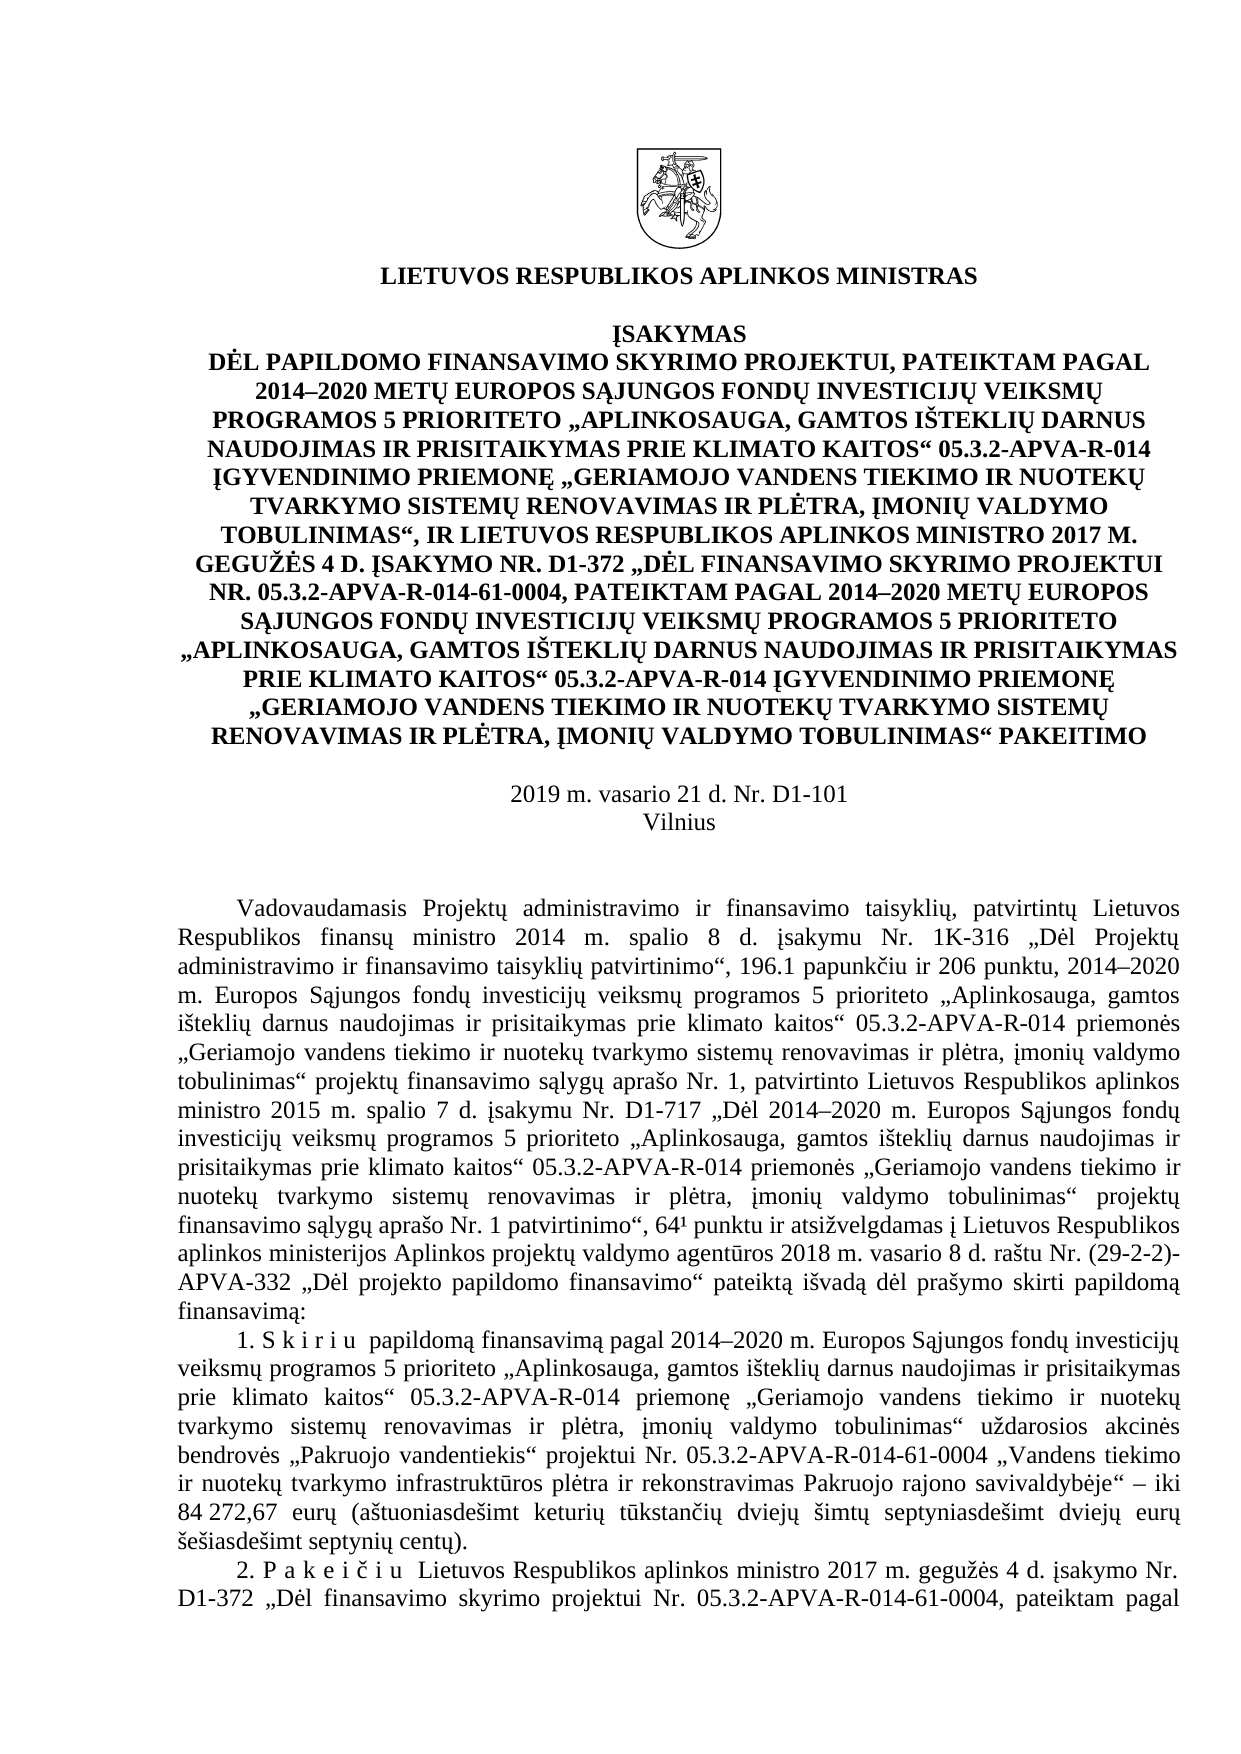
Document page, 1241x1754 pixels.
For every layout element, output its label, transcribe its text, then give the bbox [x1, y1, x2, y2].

text Vilnius [177, 807, 1181, 836]
text DĖL PAPILDOMO FINANSAVIMO SKYRIMO PROJEKTUI, PATEIKTAM PAGAL 2014–2020 METŲ EUROPOS SĄJUNGOS FONDŲ INVESTICIJŲ VEIKSMŲ PROGRAMOS 5 PRIORITETO „APLINKOSAUGA, GAMTOS IŠTEKLIŲ DARNUS NAUDOJIMAS IR PRISITAIKYMAS PRIE KLIMATO KAITOS“ 05.3.2-APVA-R-014 ĮGYVENDINIMO PRIEMONĘ „GERIAMOJO VANDENS TIEKIMO IR NUOTEKŲ TVARKYMO SISTEMŲ RENOVAVIMAS IR PLĖTRA, ĮMONIŲ VALDYMO TOBULINIMAS“, IR LIETUVOS RESPUBLIKOS APLINKOS MINISTRO 2017 M. GEGUŽĖS 4 D. ĮSAKYMO NR. D1-372 „DĖL FINANSAVIMO SKYRIMO PROJEKTUI NR. 05.3.2-APVA-R-014-61-0004, PATEIKTAM PAGAL 2014–2020 METŲ EUROPOS SĄJUNGOS FONDŲ INVESTICIJŲ VEIKSMŲ PROGRAMOS 5 PRIORITETO „APLINKOSAUGA, GAMTOS IŠTEKLIŲ DARNUS NAUDOJIMAS IR PRISITAIKYMAS PRIE KLIMATO KAITOS“ 05.3.2-APVA-R-014 ĮGYVENDINIMO PRIEMONĘ „GERIAMOJO VANDENS TIEKIMO IR NUOTEKŲ TVARKYMO SISTEMŲ RENOVAVIMAS IR PLĖTRA, ĮMONIŲ VALDYMO TOBULINIMAS“ PAKEITIMO [177, 347, 1181, 750]
text 2019 m. vasario 21 d. Nr. D1-101 [177, 779, 1181, 807]
text LIETUVOS RESPUBLIKOS APLINKOS MINISTRAS [177, 261, 1181, 290]
text 1. S k i r i u papildomą finansavimą pagal 2014–2020 m. Europos Sąjungos fondų investicijų veiksmų programos 5 prioriteto „Aplinkosauga, gamtos išteklių darnus naudojimas ir prisitaikymas prie klimato kaitos“ 05.3.2-APVA-R-014 priemonę „Geriamojo vandens tiekimo ir nuotekų tvarkymo sistemų renovavimas ir plėtra, įmonių valdymo tobulinimas“ uždarosios akcinės bendrovės „Pakruojo vandentiekis“ projektui Nr. 05.3.2-APVA-R-014-61-0004 „Vandens tiekimo ir nuotekų tvarkymo infrastruktūros plėtra ir rekonstravimas Pakruojo rajono savivaldybėje“ – iki 84 272,67 eurų (aštuoniasdešimt keturių tūkstančių dviejų šimtų septyniasdešimt dviejų eurų šešiasdešimt septynių centų). [177, 1325, 1181, 1555]
text 2. P a k e i č i u Lietuvos Respublikos aplinkos ministro 2017 m. gegužės 4 d. įsakymo Nr. D1-372 „Dėl finansavimo skyrimo projektui Nr. 05.3.2-APVA-R-014-61-0004, pateiktam pagal [177, 1555, 1181, 1612]
text ĮSAKYMAS [177, 319, 1181, 347]
text Vadovaudamasis Projektų administravimo ir finansavimo taisyklių, patvirtintų Lietuvos Respublikos finansų ministro 2014 m. spalio 8 d. įsakymu Nr. 1K-316 „Dėl Projektų administravimo ir finansavimo taisyklių patvirtinimo“, 196.1 papunkčiu ir 206 punktu, 2014–2020 m. Europos Sąjungos fondų investicijų veiksmų programos 5 prioriteto „Aplinkosauga, gamtos išteklių darnus naudojimas ir prisitaikymas prie klimato kaitos“ 05.3.2-APVA-R-014 priemonės „Geriamojo vandens tiekimo ir nuotekų tvarkymo sistemų renovavimas ir plėtra, įmonių valdymo tobulinimas“ projektų finansavimo sąlygų aprašo Nr. 1, patvirtinto Lietuvos Respublikos aplinkos ministro 2015 m. spalio 7 d. įsakymu Nr. D1-717 „Dėl 2014–2020 m. Europos Sąjungos fondų investicijų veiksmų programos 5 prioriteto „Aplinkosauga, gamtos išteklių darnus naudojimas ir prisitaikymas prie klimato kaitos“ 05.3.2-APVA-R-014 priemonės „Geriamojo vandens tiekimo ir nuotekų tvarkymo sistemų renovavimas ir plėtra, įmonių valdymo tobulinimas“ projektų finansavimo sąlygų aprašo Nr. 1 patvirtinimo“, 64¹ punktu ir atsižvelgdamas į Lietuvos Respublikos aplinkos ministerijos Aplinkos projektų valdymo agentūros 2018 m. vasario 8 d. raštu Nr. (29-2-2)-APVA-332 „Dėl projekto papildomo finansavimo“ pateiktą išvadą dėl prašymo skirti papildomą finansavimą: [177, 893, 1181, 1325]
